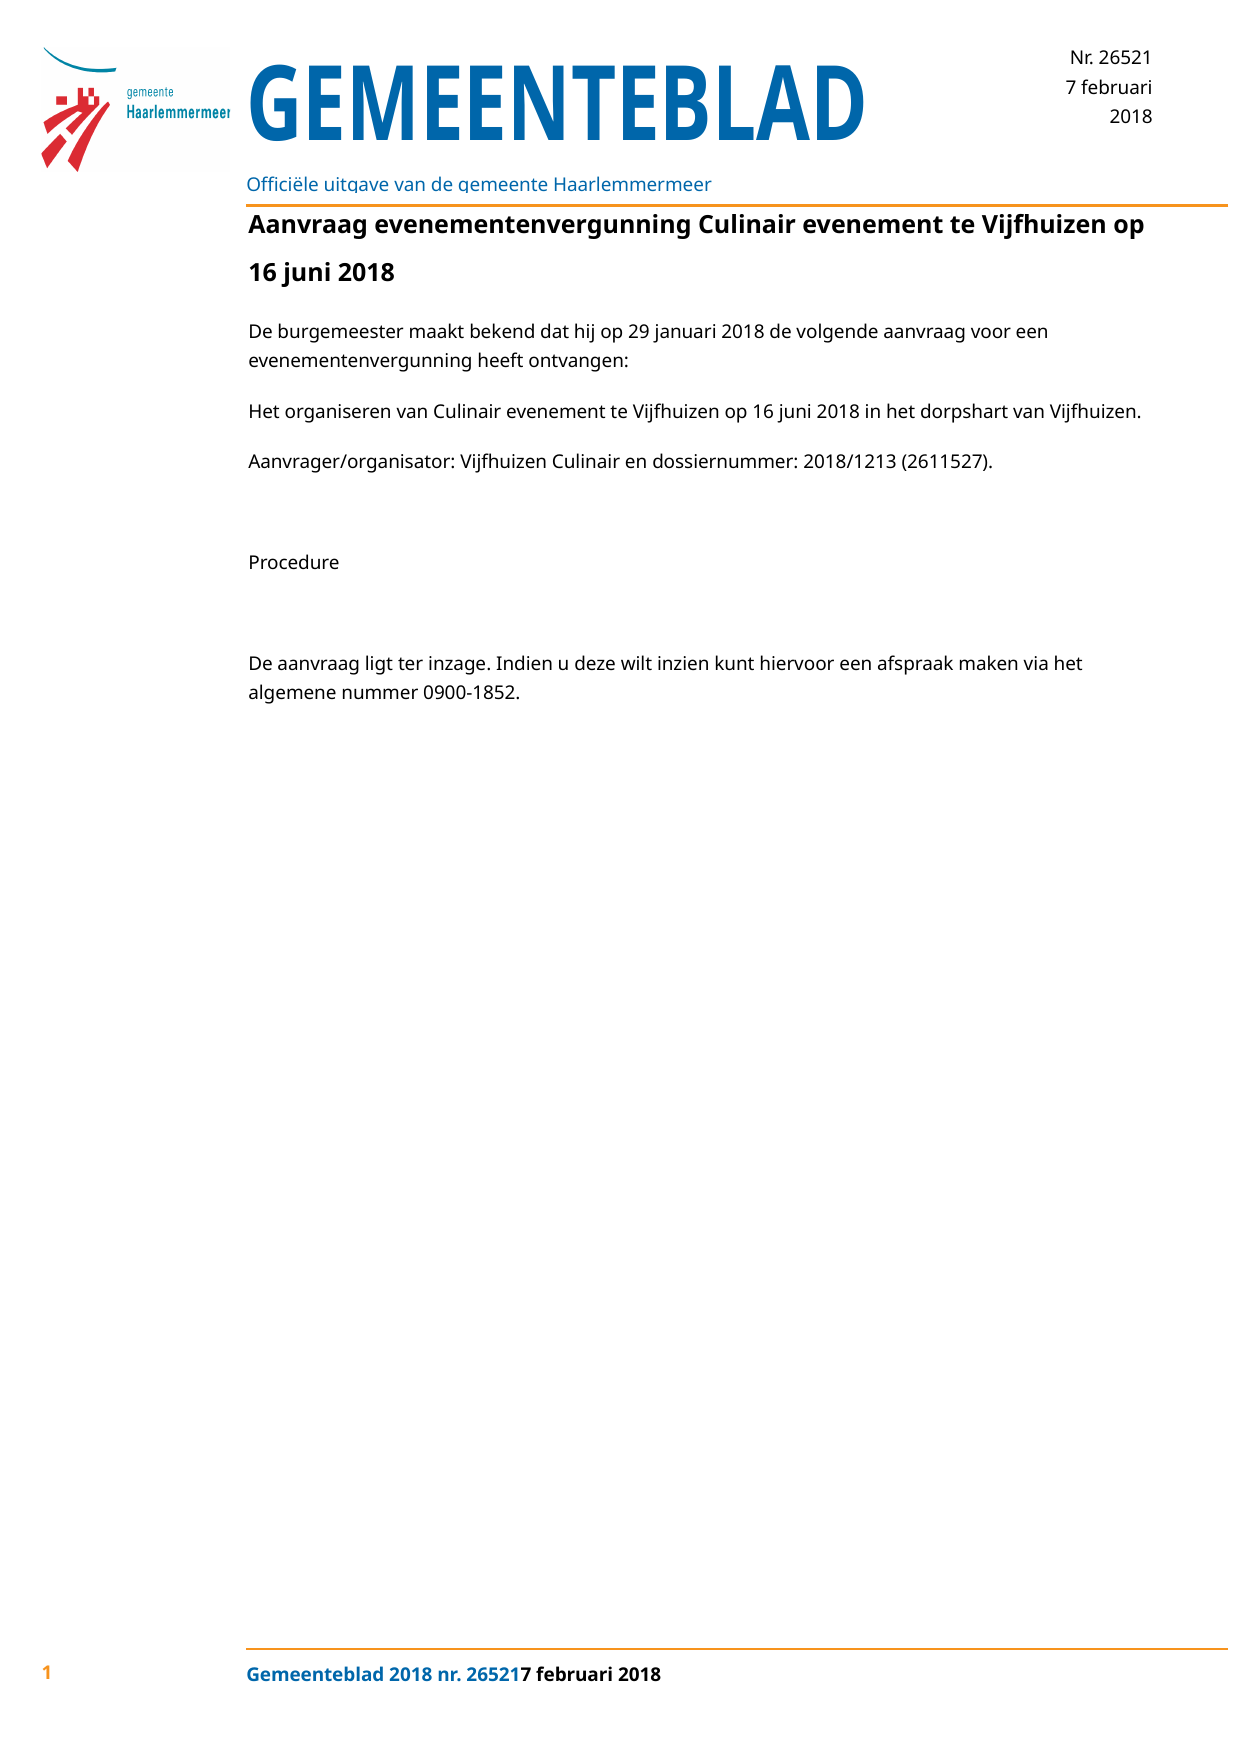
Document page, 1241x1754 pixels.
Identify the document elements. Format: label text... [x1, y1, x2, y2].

picture [41, 47, 231, 172]
text Het organiseren van Culinair evenement te Vijfhuizen op 16 juni 2018 in het dorpshart van Vijfhuizen. [248, 398, 1152, 424]
text De aanvraag ligt ter inzage. Indien u deze wilt inzien kunt hiervoor een afspraak maken via het algemene nummer 0900-1852. [248, 650, 1152, 705]
text Procedure [248, 549, 1152, 575]
text Aanvraag evenementenvergunning Culinair evenement te Vijfhuizen op 16 juni 2018 [248, 207, 1152, 288]
text De burgemeester maakt bekend dat hij op 29 januari 2018 de volgende aanvraag voor een evenementenvergunning heeft ontvangen: [248, 318, 1152, 373]
text Aanvrager/organisator: Vijfhuizen Culinair en dossiernummer: 2018/1213 (2611527). [248, 448, 1152, 474]
